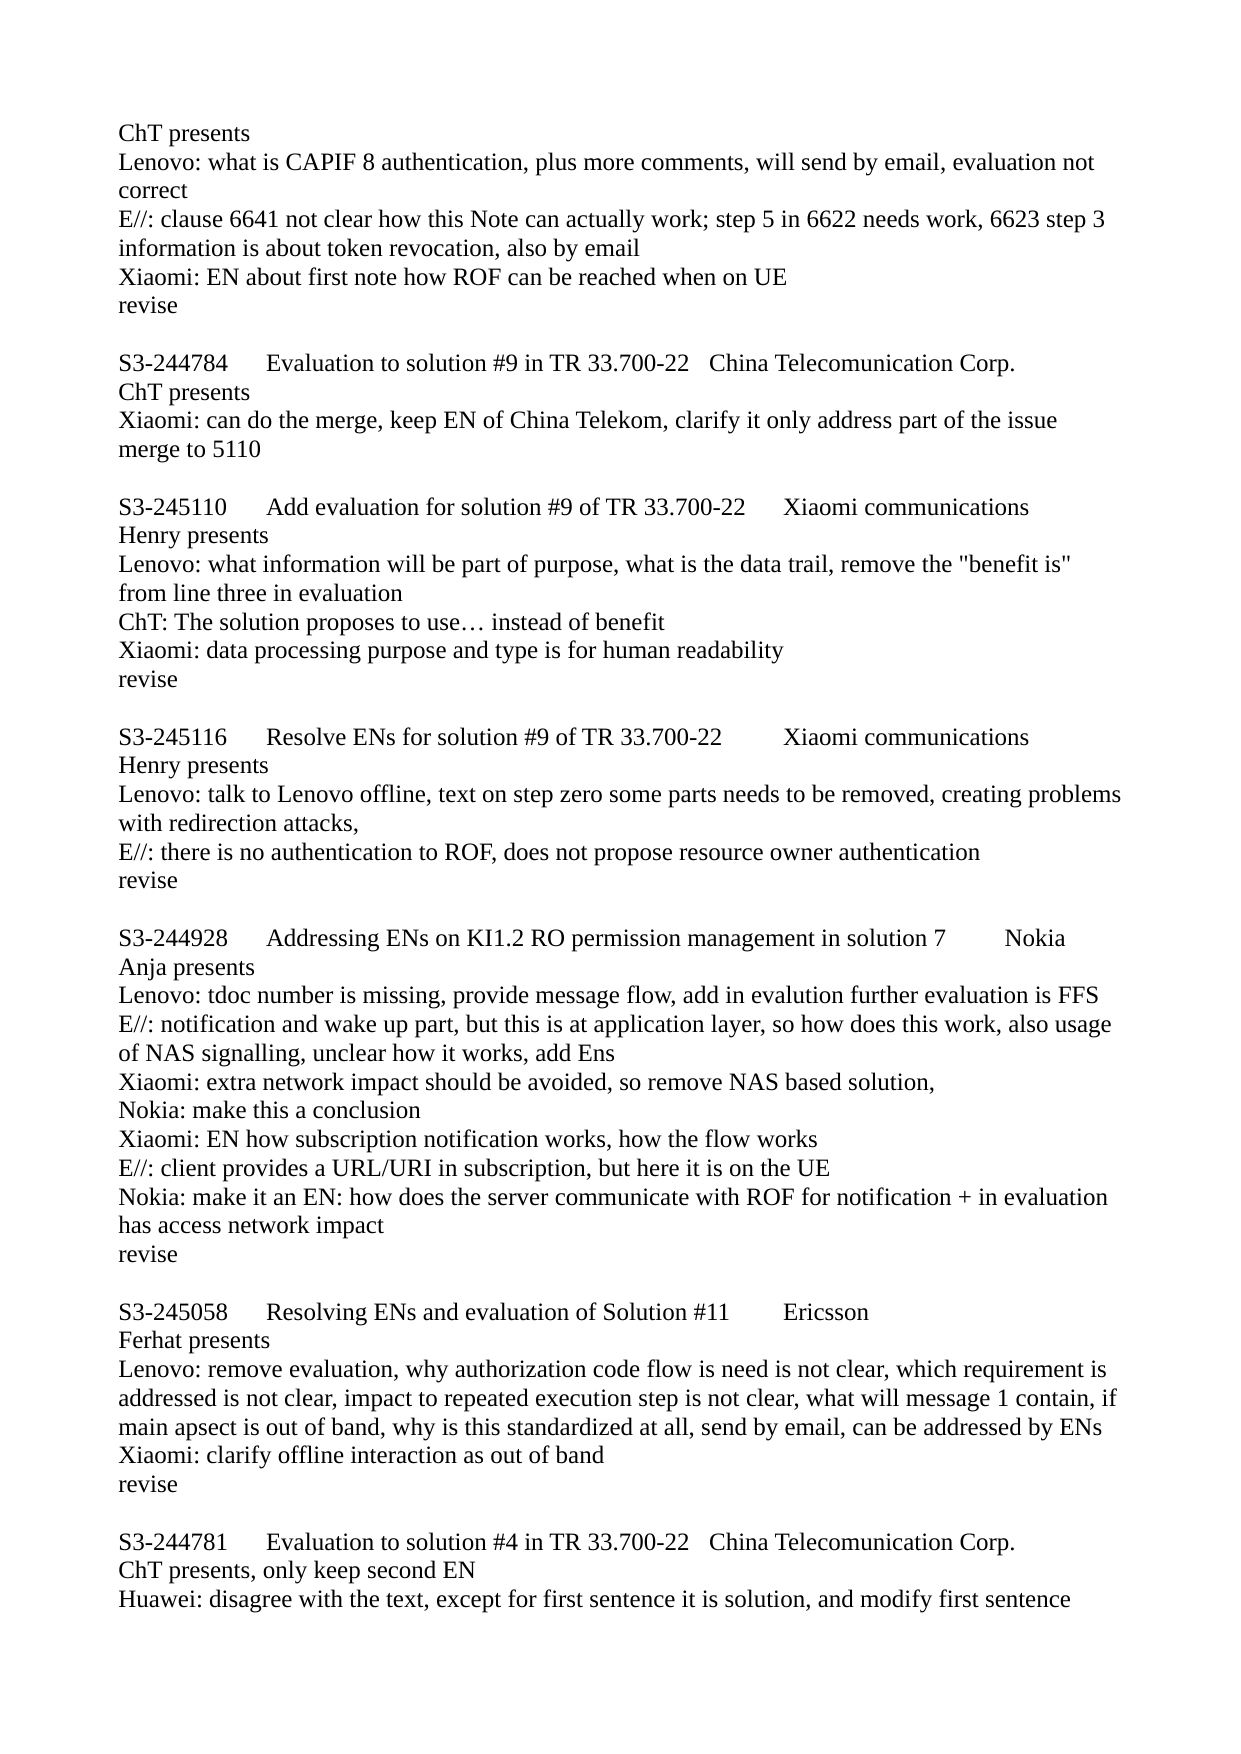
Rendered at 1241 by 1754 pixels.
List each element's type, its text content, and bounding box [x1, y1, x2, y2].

text E//: client provides a URL/URI in subscription, but here it is on the UE [118, 1153, 1122, 1182]
text revise [118, 866, 1122, 894]
text Xiaomi: EN about first note how ROF can be reached when on UE [118, 262, 1122, 291]
text ChT presents [118, 377, 1122, 406]
text Nokia: make it an EN: how does the server communicate with ROF for notification + in evaluation has access network impact [118, 1182, 1122, 1239]
text Henry presents [118, 521, 1122, 549]
text merge to 5110 [118, 434, 1122, 463]
text ChT presents, only keep second EN [118, 1556, 1122, 1584]
text Lenovo: tdoc number is missing, provide message flow, add in evalution further evaluation is FFS [118, 981, 1122, 1009]
text S3‑244781 Evaluation to solution #4 in TR 33.700-22 China Telecomunication Corp. [118, 1527, 1122, 1556]
text revise [118, 1239, 1122, 1268]
text ChT: The solution proposes to use… instead of benefit [118, 607, 1122, 636]
text S3‑244928 Addressing ENs on KI1.2 RO permission management in solution 7 Nokia [118, 923, 1122, 952]
text Anja presents [118, 952, 1122, 981]
text revise [118, 1469, 1122, 1498]
text Xiaomi: clarify offline interaction as out of band [118, 1441, 1122, 1469]
text revise [118, 291, 1122, 319]
text Xiaomi: EN how subscription notification works, how the flow works [118, 1124, 1122, 1153]
text S3‑244784 Evaluation to solution #9 in TR 33.700-22 China Telecomunication Corp. [118, 348, 1122, 377]
text Xiaomi: extra network impact should be avoided, so remove NAS based solution, [118, 1067, 1122, 1096]
text S3‑245110 Add evaluation for solution #9 of TR 33.700-22 Xiaomi communications [118, 492, 1122, 521]
text Lenovo: what information will be part of purpose, what is the data trail, remove the "benefit is" from line three in evaluation [118, 549, 1122, 607]
text Lenovo: what is CAPIF 8 authentication, plus more comments, will send by email, evaluation not correct [118, 147, 1122, 204]
text S3‑245116 Resolve ENs for solution #9 of TR 33.700-22 Xiaomi communications [118, 722, 1122, 751]
text E//: notification and wake up part, but this is at application layer, so how does this work, also usage of NAS signalling, unclear how it works, add Ens [118, 1009, 1122, 1067]
text Xiaomi: can do the merge, keep EN of China Telekom, clarify it only address part of the issue [118, 406, 1122, 434]
text Henry presents [118, 751, 1122, 779]
text Huawei: disagree with the text, except for first sentence it is solution, and modify first sentence [118, 1584, 1122, 1613]
text Nokia: make this a conclusion [118, 1096, 1122, 1124]
text revise [118, 664, 1122, 693]
text E//: clause 6641 not clear how this Note can actually work; step 5 in 6622 needs work, 6623 step 3 information is about token revocation, also by email [118, 204, 1122, 262]
text ChT presents [118, 118, 1122, 147]
text Lenovo: remove evaluation, why authorization code flow is need is not clear, which requirement is addressed is not clear, impact to repeated execution step is not clear, what will message 1 contain, if main apsect is out of band, why is this standardized at all, send by email, can be addressed by ENs [118, 1354, 1122, 1441]
text Xiaomi: data processing purpose and type is for human readability [118, 636, 1122, 664]
text E//: there is no authentication to ROF, does not propose resource owner authentication [118, 837, 1122, 866]
text Ferhat presents [118, 1326, 1122, 1354]
text Lenovo: talk to Lenovo offline, text on step zero some parts needs to be removed, creating problems with redirection attacks, [118, 779, 1122, 837]
text S3‑245058 Resolving ENs and evaluation of Solution #11 Ericsson [118, 1297, 1122, 1326]
